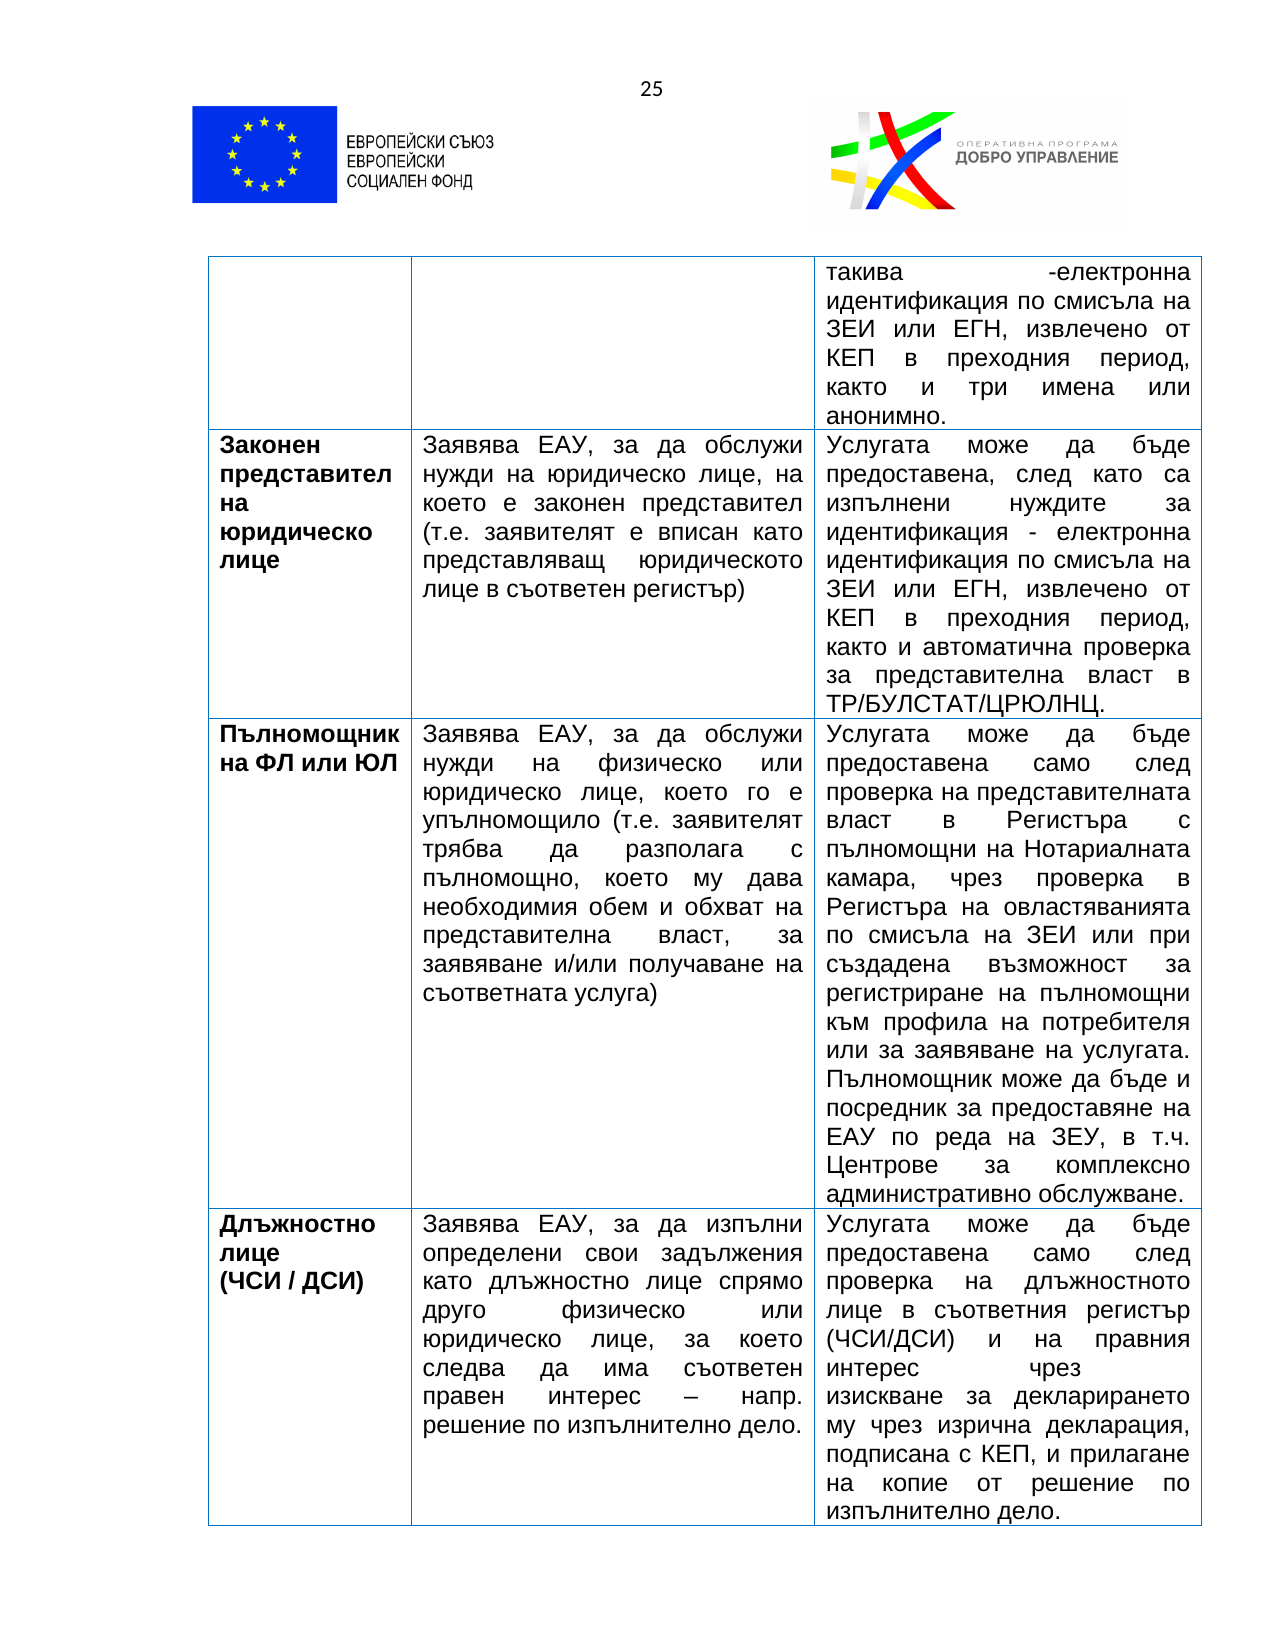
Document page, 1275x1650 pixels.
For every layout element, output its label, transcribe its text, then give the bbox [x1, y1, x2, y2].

table_cell Услугата може да бъде предоставена, след като са изпълнени нуждите за идентификация - електронна идентификация по смисъла на ЗЕИ или ЕГН, извлечено от КЕП в преходния период, както и автоматична проверка за представителна власт в ТР/БУЛСТАТ/ЦРЮЛНЦ. [815, 430, 1201, 718]
table_cell Законен представител на юридическо лице [209, 430, 411, 718]
table_cell Заявява ЕАУ, за да обслужи нужди на физическо или юридическо лице, което го е упълномощило (т.е. заявителят трябва да разполага с пълномощно, което му дава необходимия обем и обхват на представителна власт, за заявяване и/или получаване на съответната услуга) [412, 719, 814, 1208]
table_cell Услугата може да бъде предоставена само след проверка на длъжностното лице в съответния регистър (ЧСИ/ДСИ) и на правния интерес чрез изискване за декларирането му чрез изрична декларация, подписана с КЕП, и прилагане на копие от решение по изпълнително дело. [815, 1209, 1201, 1525]
table_cell [209, 257, 411, 429]
table_cell Длъжностно лице (ЧСИ / ДСИ) [209, 1209, 411, 1525]
table_cell Заявява ЕАУ, за да обслужи нужди на юридическо лице, на което е законен представител (т.е. заявителят е вписан като представляващ юридическото лице в съответен регистър) [412, 430, 814, 718]
table_cell Пълномощник на ФЛ или ЮЛ [209, 719, 411, 1208]
table_cell Услугата може да бъде предоставена само след проверка на представителната власт в Регистъра с пълномощни на Нотариалната камара, чрез проверка в Регистъра на овластяванията по смисъла на ЗЕИ или при създадена възможност за регистриране на пълномощни към профила на потребителя или за заявяване на услугата. Пълномощник може да бъде и посредник за предоставяне на ЕАУ по реда на ЗЕУ, в т.ч. Центрове за комплексно административно обслужване. [815, 719, 1201, 1208]
table_cell [412, 257, 814, 429]
table_cell такива -електронна идентификация по смисъла на ЗЕИ или ЕГН, извлечено от КЕП в преходния период, както и три имена или анонимно. [815, 257, 1201, 429]
table_cell Заявява ЕАУ, за да изпълни определени свои задължения като длъжностно лице спрямо друго физическо или юридическо лице, за което следва да има съответен правен интерес – напр. решение по изпълнително дело. [412, 1209, 814, 1525]
